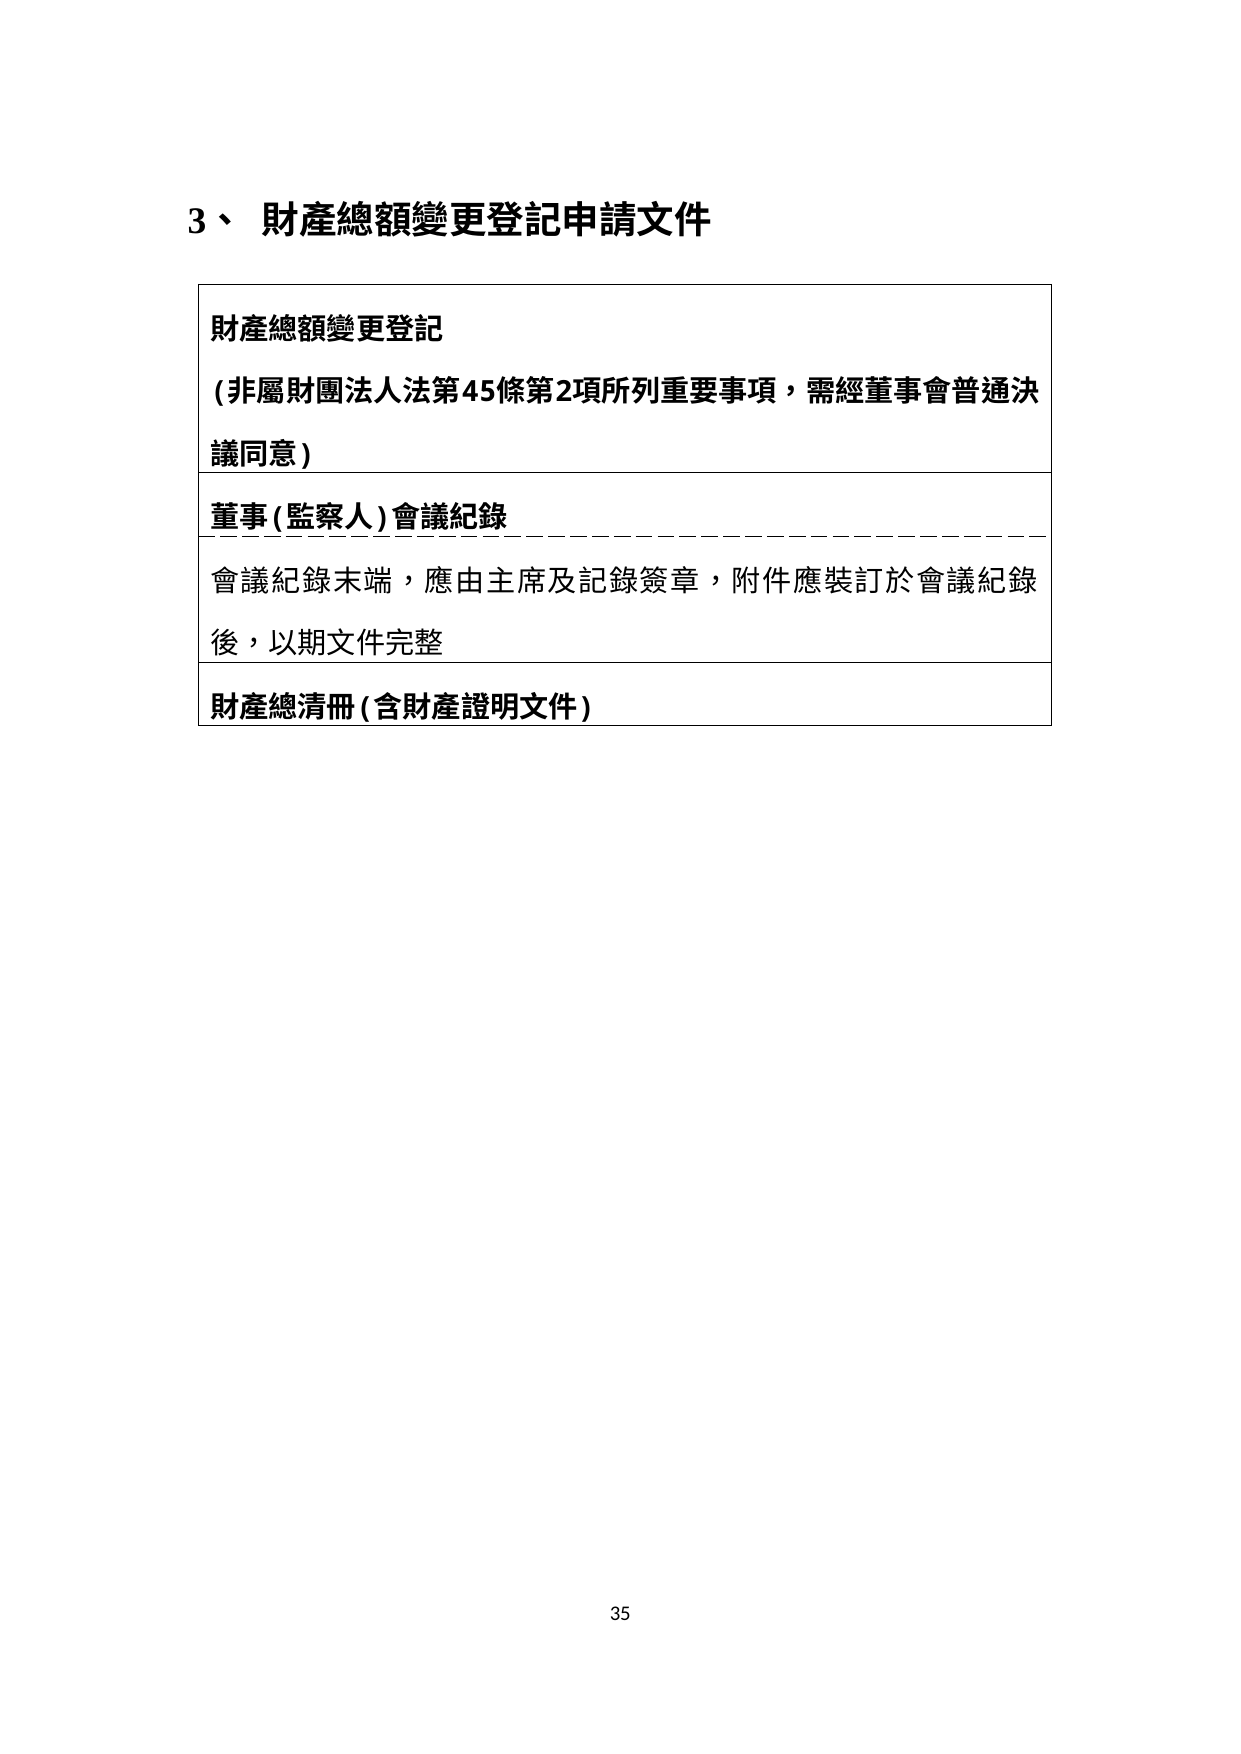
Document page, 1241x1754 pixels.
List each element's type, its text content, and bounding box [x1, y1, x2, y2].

table_header 財產總額變更登記 (非屬財團法人法第45條第2項所列重要事項，需經董事會普通決議同意) [199, 285, 1051, 472]
table_cell 董事(監察人)會議紀錄 [199, 473, 1051, 536]
table_cell 財產總清冊(含財產證明文件) [199, 663, 1051, 725]
table_cell 會議紀錄末端，應由主席及記錄簽章，附件應裝訂於會議紀錄後，以期文件完整 [199, 536, 1051, 662]
list 財產總額變更登記申請文件 [187, 175, 1053, 238]
